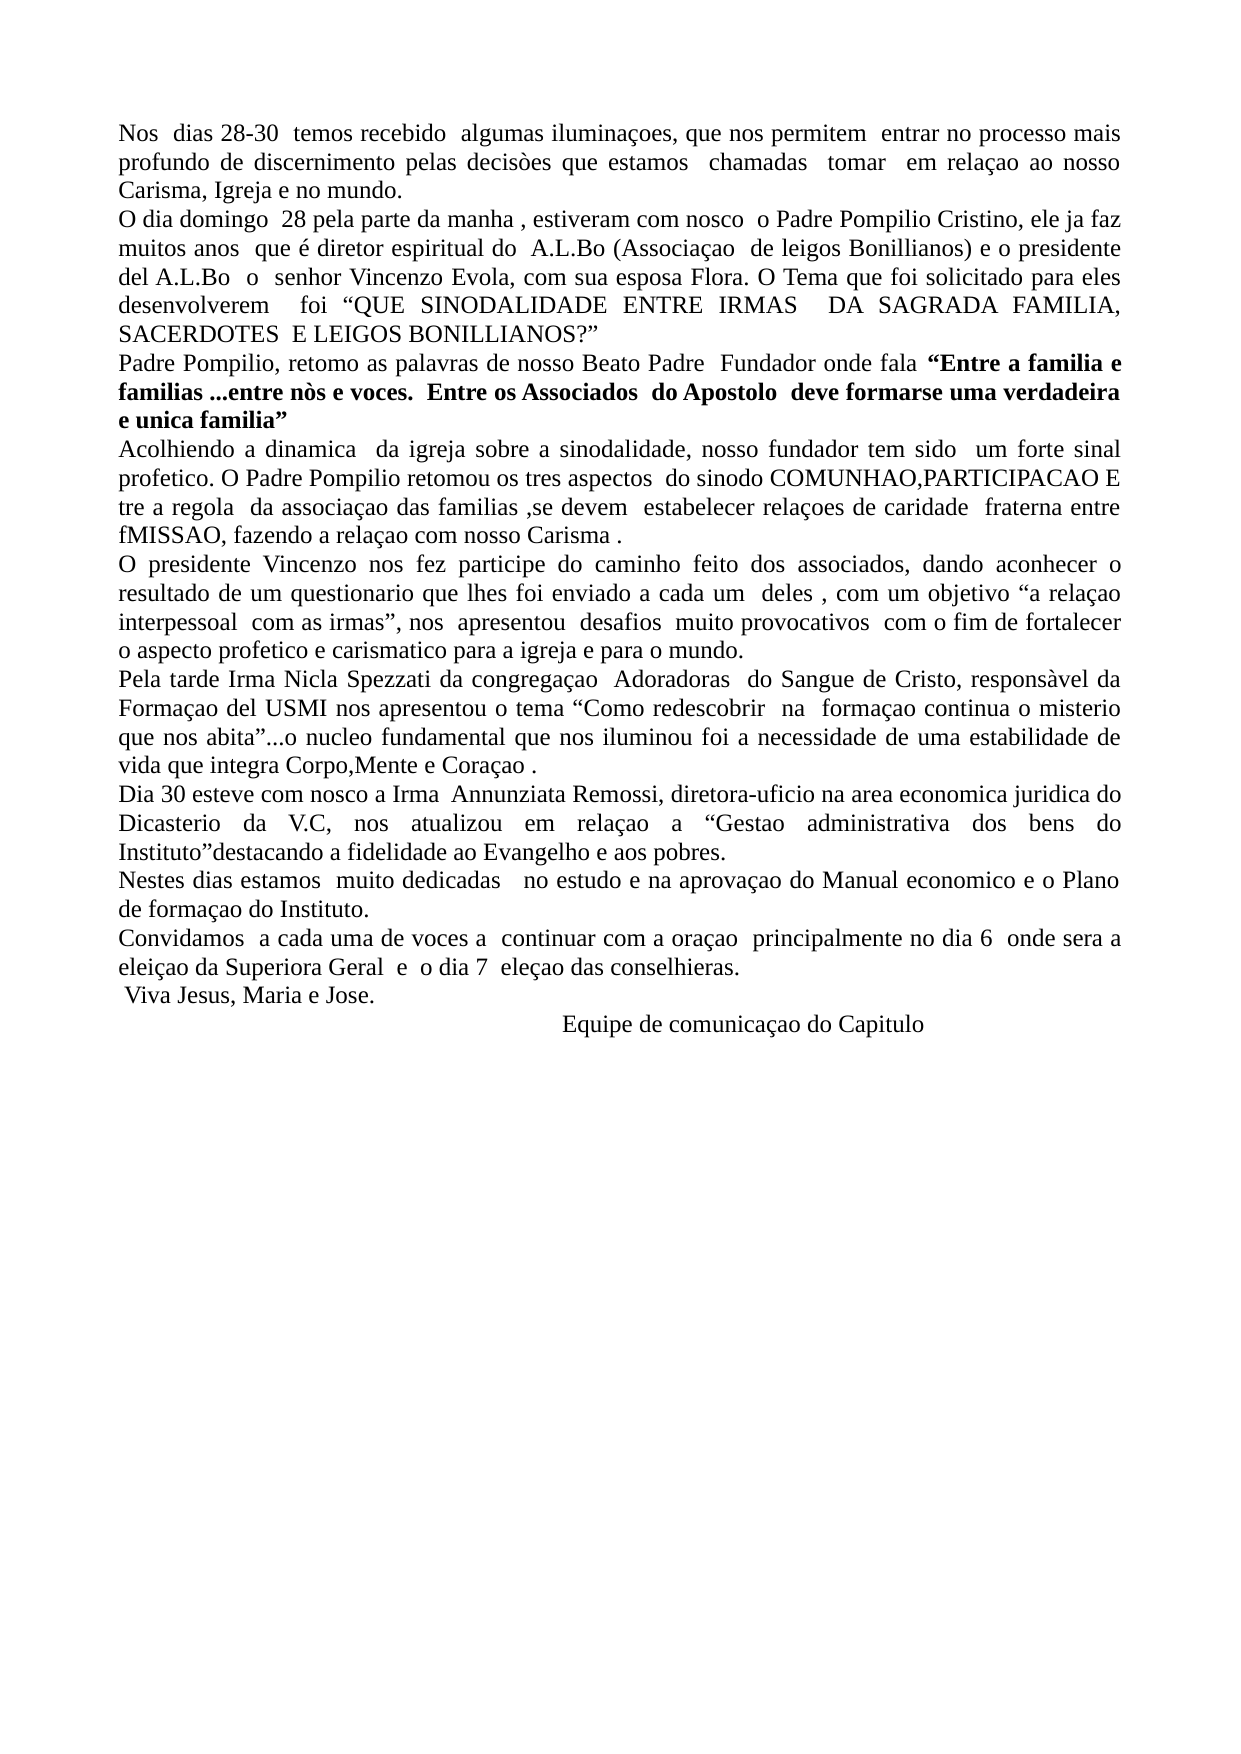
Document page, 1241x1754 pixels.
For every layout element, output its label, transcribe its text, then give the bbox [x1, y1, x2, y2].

text Pela tarde Irma Nicla Spezzati da congregaçao Adoradoras do Sangue de Cristo, responsàvel da Formaçao del USMI nos apresentou o tema “Como redescobrir na formaçao continua o misterio que nos abita”...o nucleo fundamental que nos iluminou foi a necessidade de uma estabilidade de vida que integra Corpo,Mente e Coraçao . [118, 664, 1122, 779]
text Convidamos a cada uma de voces a continuar com a oraçao principalmente no dia 6 onde sera a eleiçao da Superiora Geral e o dia 7 eleçao das conselhieras. [118, 923, 1122, 981]
text Nestes dias estamos muito dedicadas no estudo e na aprovaçao do Manual economico e o Plano de formaçao do Instituto. [118, 866, 1122, 923]
text Viva Jesus, Maria e Jose. [118, 981, 1122, 1009]
text O dia domingo 28 pela parte da manha , estiveram com nosco o Padre Pompilio Cristino, ele ja faz muitos anos que é diretor espiritual do A.L.Bo (Associaçao de leigos Bonillianos) e o presidente del A.L.Bo o senhor Vincenzo Evola, com sua esposa Flora. O Tema que foi solicitado para eles desenvolverem foi “QUE SINODALIDADE ENTRE IRMAS DA SAGRADA FAMILIA, SACERDOTES E LEIGOS BONILLIANOS?” [118, 204, 1122, 348]
text Equipe de comunicaçao do Capitulo [118, 1009, 1122, 1038]
text Padre Pompilio, retomo as palavras de nosso Beato Padre Fundador onde fala “Entre a familia e familias ...entre nòs e voces. Entre os Associados do Apostolo deve formarse uma verdadeira e unica familia” [118, 348, 1122, 434]
text Dia 30 esteve com nosco a Irma Annunziata Remossi, diretora-uficio na area economica juridica do Dicasterio da V.C, nos atualizou em relaçao a “Gestao administrativa dos bens do Instituto”destacando a fidelidade ao Evangelho e aos pobres. [118, 779, 1122, 866]
text O presidente Vincenzo nos fez participe do caminho feito dos associados, dando aconhecer o resultado de um questionario que lhes foi enviado a cada um deles , com um objetivo “a relaçao interpessoal com as irmas”, nos apresentou desafios muito provocativos com o fim de fortalecer o aspecto profetico e carismatico para a igreja e para o mundo. [118, 549, 1122, 664]
text Acolhiendo a dinamica da igreja sobre a sinodalidade, nosso fundador tem sido um forte sinal profetico. O Padre Pompilio retomou os tres aspectos do sinodo COMUNHAO,PARTICIPACAO E tre a regola da associaçao das familias ,se devem estabelecer relaçoes de caridade fraterna entre fMISSAO, fazendo a relaçao com nosso Carisma . [118, 434, 1122, 549]
text Nos dias 28-30 temos recebido algumas iluminaçoes, que nos permitem entrar no processo mais profundo de discernimento pelas decisòes que estamos chamadas tomar em relaçao ao nosso Carisma, Igreja e no mundo. [118, 118, 1122, 204]
